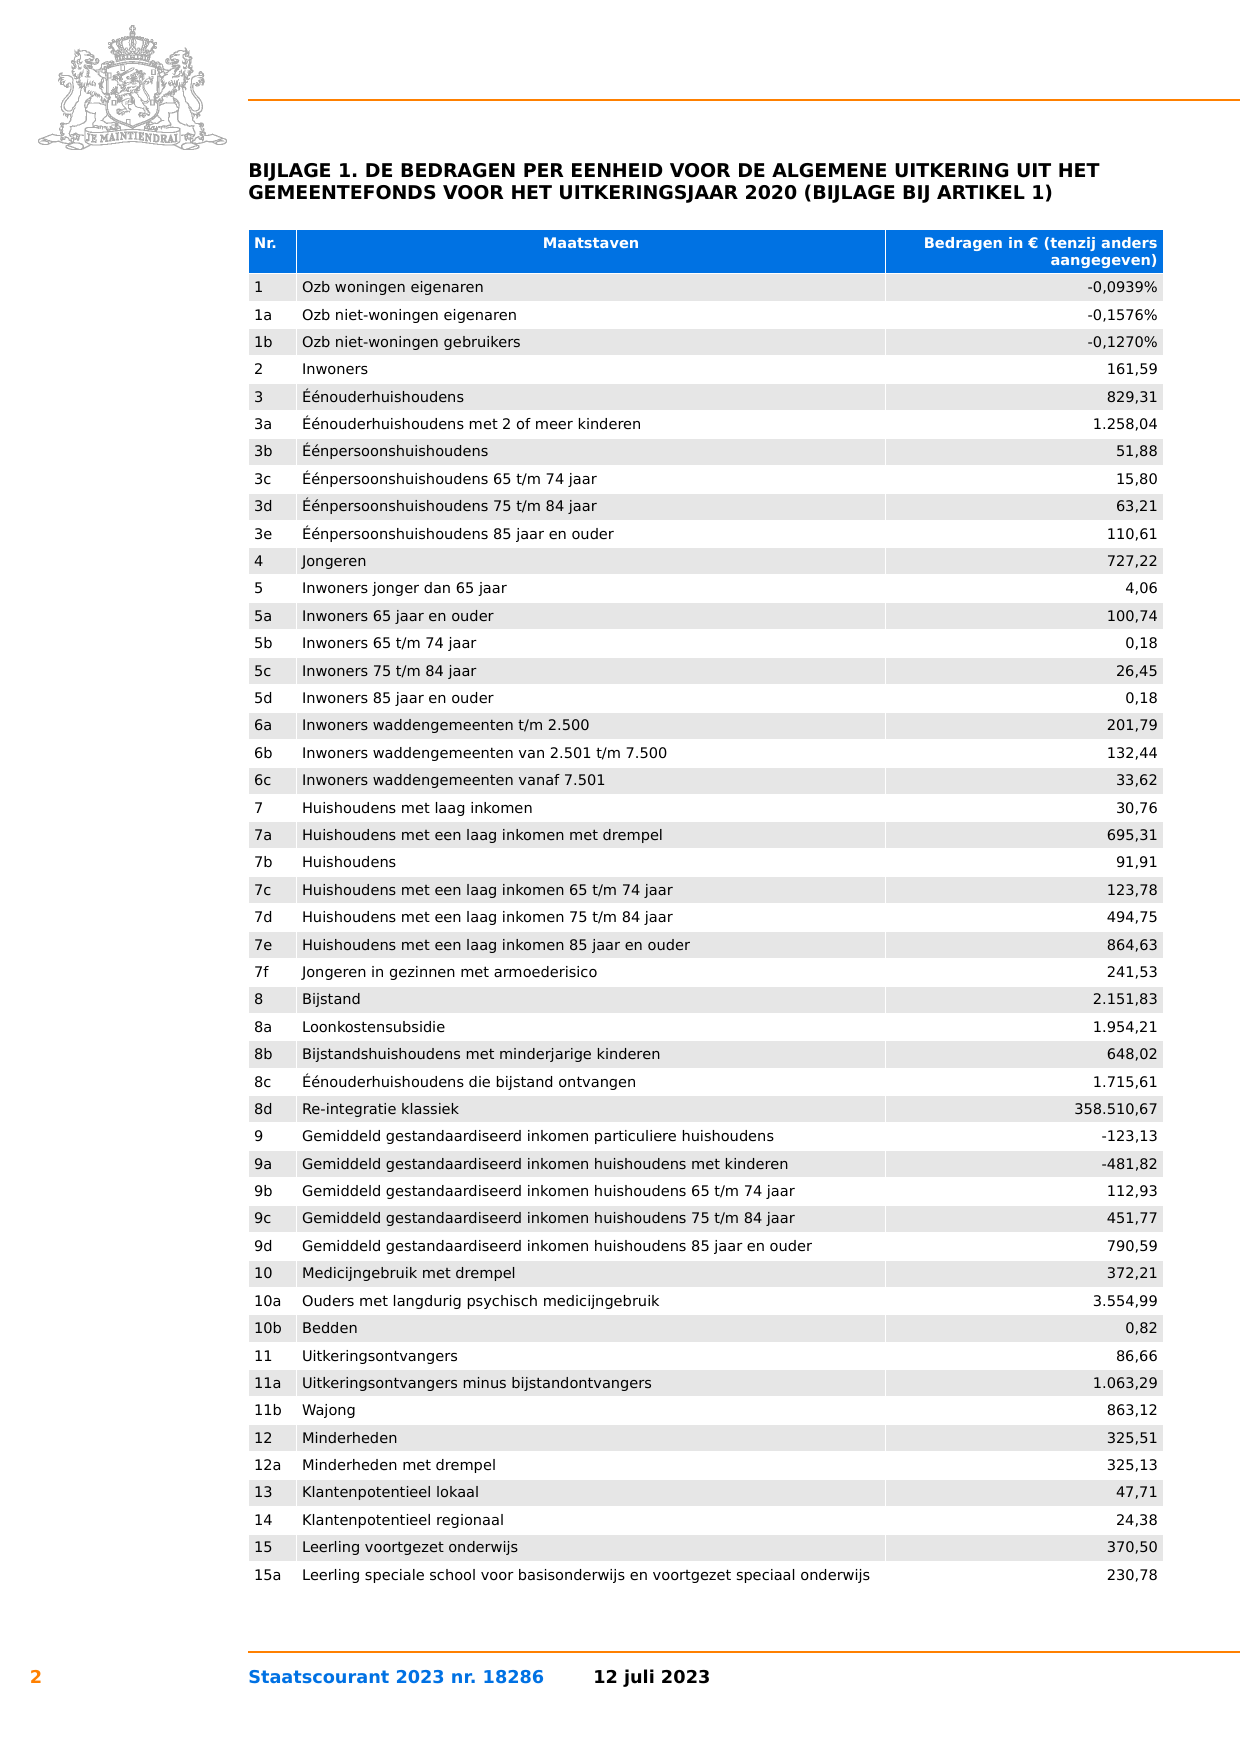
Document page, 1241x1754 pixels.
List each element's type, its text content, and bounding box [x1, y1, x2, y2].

table_cell 8 [249, 987, 296, 1013]
table_cell 7a [249, 822, 296, 848]
table_cell 11a [249, 1370, 296, 1396]
table_cell 241,53 [886, 959, 1163, 986]
table_cell 12 [249, 1425, 296, 1451]
table_cell 9a [249, 1151, 296, 1177]
table_cell 30,76 [886, 795, 1163, 821]
table_cell 1b [249, 329, 296, 355]
table_cell 1 [249, 274, 296, 301]
table_cell 9 [249, 1124, 296, 1150]
table_cell Medicijngebruik met drempel [297, 1261, 885, 1287]
table_cell Huishoudens [297, 850, 885, 876]
table_cell Inwoners jonger dan 65 jaar [297, 576, 885, 602]
table_cell 3e [249, 521, 296, 547]
table_cell 24,38 [886, 1507, 1163, 1533]
table_cell 15a [249, 1562, 296, 1588]
table_cell Minderheden met drempel [297, 1452, 885, 1479]
table_cell 7e [249, 932, 296, 958]
table_cell Inwoners 65 t/m 74 jaar [297, 630, 885, 657]
table_cell 5d [249, 685, 296, 712]
table_cell 8a [249, 1014, 296, 1040]
table_cell 230,78 [886, 1562, 1163, 1588]
table_cell 4,06 [886, 576, 1163, 602]
table_cell -0,1576% [886, 302, 1163, 328]
table_cell 0,18 [886, 630, 1163, 657]
table_cell 9d [249, 1233, 296, 1259]
table_cell 3b [249, 439, 296, 465]
table_cell Ouders met langdurig psychisch medicijngebruik [297, 1288, 885, 1314]
table_cell 112,93 [886, 1178, 1163, 1205]
table_cell 1a [249, 302, 296, 328]
table_cell 161,59 [886, 356, 1163, 383]
table_cell 358.510,67 [886, 1096, 1163, 1122]
table_cell 451,77 [886, 1206, 1163, 1232]
table_cell Éénpersoonshuishoudens [297, 439, 885, 465]
table_cell 110,61 [886, 521, 1163, 547]
table_cell Ozb niet-woningen eigenaren [297, 302, 885, 328]
table_cell 3.554,99 [886, 1288, 1163, 1314]
table_cell 132,44 [886, 740, 1163, 766]
table_cell Inwoners waddengemeenten t/m 2.500 [297, 713, 885, 739]
table_cell Éénpersoonshuishoudens 85 jaar en ouder [297, 521, 885, 547]
table_cell 3a [249, 411, 296, 438]
table_cell Inwoners [297, 356, 885, 383]
table_cell Bijstand [297, 987, 885, 1013]
table_cell Ozb woningen eigenaren [297, 274, 885, 301]
table_cell Gemiddeld gestandaardiseerd inkomen particuliere huishoudens [297, 1124, 885, 1150]
table_cell 1.715,61 [886, 1069, 1163, 1095]
table_cell Huishoudens met een laag inkomen 85 jaar en ouder [297, 932, 885, 958]
table_cell 7 [249, 795, 296, 821]
table_cell Bedden [297, 1315, 885, 1342]
table_header Maatstaven [297, 230, 885, 273]
table_cell Klantenpotentieel lokaal [297, 1480, 885, 1506]
table_cell Minderheden [297, 1425, 885, 1451]
table_header Bedragen in € (tenzij anders aangegeven) [886, 230, 1163, 273]
table_cell Gemiddeld gestandaardiseerd inkomen huishoudens 75 t/m 84 jaar [297, 1206, 885, 1232]
table_cell 864,63 [886, 932, 1163, 958]
table_cell 10 [249, 1261, 296, 1287]
table_cell 47,71 [886, 1480, 1163, 1506]
table_cell 7c [249, 877, 296, 903]
table_cell 91,91 [886, 850, 1163, 876]
table_cell 2 [249, 356, 296, 383]
table_cell 829,31 [886, 384, 1163, 410]
table_cell 10b [249, 1315, 296, 1342]
table_cell 123,78 [886, 877, 1163, 903]
table_cell 33,62 [886, 768, 1163, 794]
table_cell 7b [249, 850, 296, 876]
table_cell 695,31 [886, 822, 1163, 848]
table_cell 5 [249, 576, 296, 602]
table_cell Inwoners 75 t/m 84 jaar [297, 658, 885, 684]
table_cell 26,45 [886, 658, 1163, 684]
table_cell Bijstandshuishoudens met minderjarige kinderen [297, 1041, 885, 1068]
table_cell Inwoners 85 jaar en ouder [297, 685, 885, 712]
table_cell 14 [249, 1507, 296, 1533]
table_cell 790,59 [886, 1233, 1163, 1259]
table_cell 370,50 [886, 1535, 1163, 1561]
table_cell Jongeren in gezinnen met armoederisico [297, 959, 885, 986]
table_cell 3c [249, 466, 296, 492]
table_cell 63,21 [886, 494, 1163, 520]
table_cell 727,22 [886, 548, 1163, 574]
table_cell 6a [249, 713, 296, 739]
table_cell 7d [249, 904, 296, 931]
table_cell Loonkostensubsidie [297, 1014, 885, 1040]
table_cell Inwoners 65 jaar en ouder [297, 603, 885, 629]
table_cell 15 [249, 1535, 296, 1561]
table_cell 15,80 [886, 466, 1163, 492]
table_cell Éénouderhuishoudens met 2 of meer kinderen [297, 411, 885, 438]
table_cell 11b [249, 1398, 296, 1424]
table_cell Gemiddeld gestandaardiseerd inkomen huishoudens 65 t/m 74 jaar [297, 1178, 885, 1205]
table_cell Éénpersoonshuishoudens 75 t/m 84 jaar [297, 494, 885, 520]
table_cell 325,51 [886, 1425, 1163, 1451]
table_cell 201,79 [886, 713, 1163, 739]
table_cell Wajong [297, 1398, 885, 1424]
table_cell Éénpersoonshuishoudens 65 t/m 74 jaar [297, 466, 885, 492]
table_cell Gemiddeld gestandaardiseerd inkomen huishoudens met kinderen [297, 1151, 885, 1177]
table_cell 8b [249, 1041, 296, 1068]
table_cell Huishoudens met laag inkomen [297, 795, 885, 821]
table_cell 325,13 [886, 1452, 1163, 1479]
table_cell 494,75 [886, 904, 1163, 931]
table_cell Uitkeringsontvangers [297, 1343, 885, 1369]
table_cell 86,66 [886, 1343, 1163, 1369]
table_cell 100,74 [886, 603, 1163, 629]
table_cell Leerling voortgezet onderwijs [297, 1535, 885, 1561]
table_cell 4 [249, 548, 296, 574]
table_cell Leerling speciale school voor basisonderwijs en voortgezet speciaal onderwijs [297, 1562, 885, 1588]
table_cell Klantenpotentieel regionaal [297, 1507, 885, 1533]
table_cell Inwoners waddengemeenten van 2.501 t/m 7.500 [297, 740, 885, 766]
table_cell Huishoudens met een laag inkomen 75 t/m 84 jaar [297, 904, 885, 931]
table_cell 11 [249, 1343, 296, 1369]
table_cell 372,21 [886, 1261, 1163, 1287]
table_cell 12a [249, 1452, 296, 1479]
table_cell Huishoudens met een laag inkomen met drempel [297, 822, 885, 848]
subtitle BIJLAGE 1. DE BEDRAGEN PER EENHEID VOOR DE ALGEMENE UITKERING UIT HET GEMEENTEFONDS VOOR HET UITKERINGSJAAR 2020 (BIJLAGE BIJ ARTIKEL 1) [248, 160, 1163, 204]
table_cell 6b [249, 740, 296, 766]
table_cell 3 [249, 384, 296, 410]
table_cell Uitkeringsontvangers minus bijstandontvangers [297, 1370, 885, 1396]
table_cell Inwoners waddengemeenten vanaf 7.501 [297, 768, 885, 794]
table_cell 2.151,83 [886, 987, 1163, 1013]
table_cell 9c [249, 1206, 296, 1232]
table_cell Éénouderhuishoudens die bijstand ontvangen [297, 1069, 885, 1095]
table_cell -481,82 [886, 1151, 1163, 1177]
table_cell 5c [249, 658, 296, 684]
table_cell Re-integratie klassiek [297, 1096, 885, 1122]
table_cell 8d [249, 1096, 296, 1122]
table_cell 7f [249, 959, 296, 986]
table_cell 51,88 [886, 439, 1163, 465]
table_header Nr. [249, 230, 296, 273]
table_cell 1.063,29 [886, 1370, 1163, 1396]
table_cell 1.954,21 [886, 1014, 1163, 1040]
table_cell 0,18 [886, 685, 1163, 712]
table_cell 3d [249, 494, 296, 520]
table_cell 5a [249, 603, 296, 629]
table_cell Gemiddeld gestandaardiseerd inkomen huishoudens 85 jaar en ouder [297, 1233, 885, 1259]
table_cell 1.258,04 [886, 411, 1163, 438]
table_cell 863,12 [886, 1398, 1163, 1424]
picture [38, 25, 227, 150]
table_cell 6c [249, 768, 296, 794]
table_cell 648,02 [886, 1041, 1163, 1068]
table_cell -0,0939% [886, 274, 1163, 301]
table_cell Huishoudens met een laag inkomen 65 t/m 74 jaar [297, 877, 885, 903]
table_cell Ozb niet-woningen gebruikers [297, 329, 885, 355]
table_cell 5b [249, 630, 296, 657]
table_cell 0,82 [886, 1315, 1163, 1342]
table_cell Jongeren [297, 548, 885, 574]
table_cell 10a [249, 1288, 296, 1314]
table_cell 9b [249, 1178, 296, 1205]
table_cell -123,13 [886, 1124, 1163, 1150]
table_cell 13 [249, 1480, 296, 1506]
table_cell -0,1270% [886, 329, 1163, 355]
table_cell 8c [249, 1069, 296, 1095]
table_cell Éénouderhuishoudens [297, 384, 885, 410]
